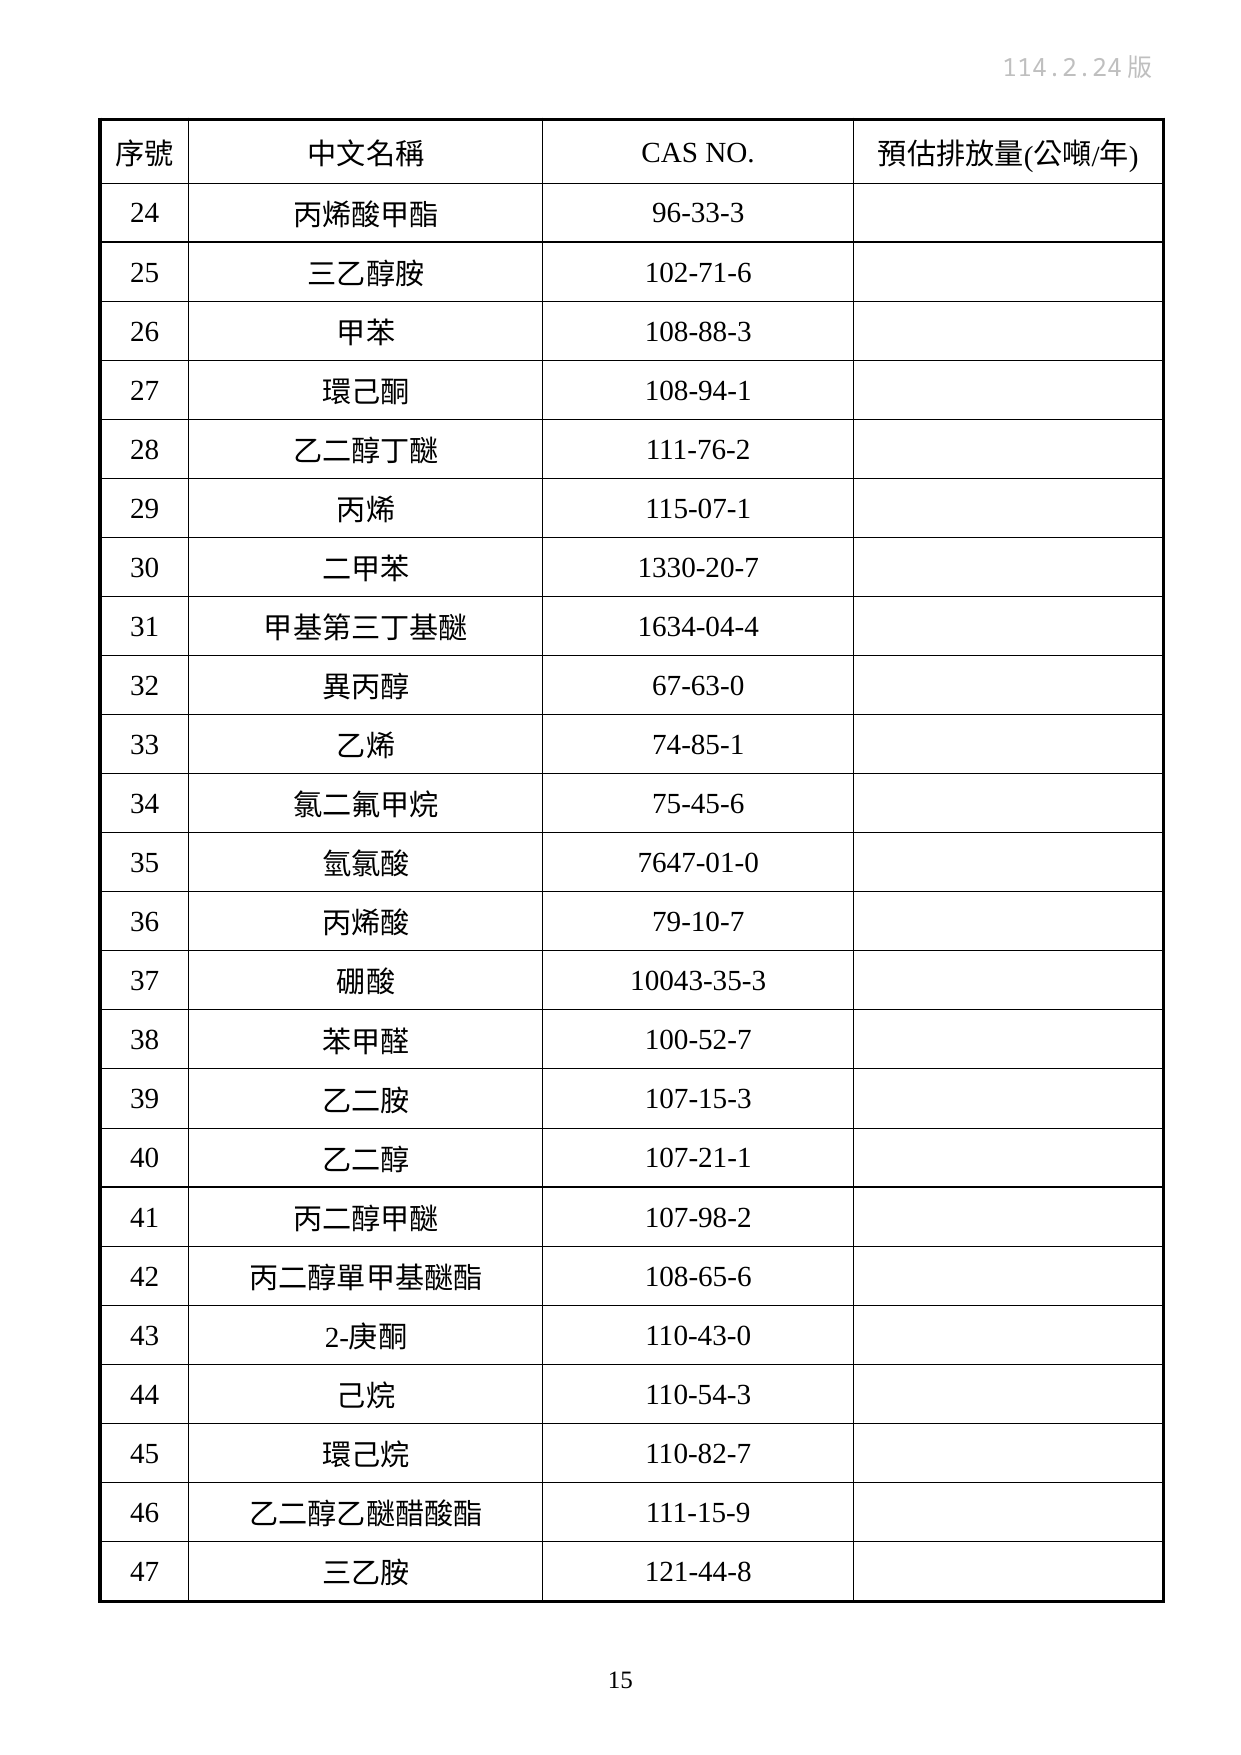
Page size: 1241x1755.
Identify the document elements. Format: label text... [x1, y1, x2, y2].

table_cell 38 [102, 1010, 188, 1068]
table_cell 7647-01-0 [543, 833, 853, 891]
table_cell 102-71-6 [543, 243, 853, 301]
table_cell [854, 951, 1162, 1009]
table_cell 乙二醇丁醚 [189, 420, 542, 478]
table_cell 110-54-3 [543, 1365, 853, 1423]
table_cell 115-07-1 [543, 479, 853, 537]
table_cell 34 [102, 774, 188, 832]
table_cell 乙二胺 [189, 1069, 542, 1127]
table_cell 二甲苯 [189, 538, 542, 596]
table_cell 46 [102, 1483, 188, 1541]
table_cell 丙烯酸 [189, 892, 542, 950]
table_cell 25 [102, 243, 188, 301]
table_cell 30 [102, 538, 188, 596]
table_header 序號 [102, 121, 188, 182]
table_cell 107-21-1 [543, 1129, 853, 1186]
table_cell [854, 1542, 1162, 1600]
table_cell 環己酮 [189, 361, 542, 419]
table_cell 2-庚酮 [189, 1306, 542, 1364]
table_cell 108-94-1 [543, 361, 853, 419]
table_cell 44 [102, 1365, 188, 1423]
table_cell 100-52-7 [543, 1010, 853, 1068]
table_cell [854, 597, 1162, 655]
table_cell 40 [102, 1129, 188, 1186]
table_cell 108-65-6 [543, 1247, 853, 1304]
table_cell 丙烯 [189, 479, 542, 537]
table_cell [854, 361, 1162, 419]
table_cell 47 [102, 1542, 188, 1600]
table_cell 42 [102, 1247, 188, 1304]
table_cell 乙二醇乙醚醋酸酯 [189, 1483, 542, 1541]
table_cell 121-44-8 [543, 1542, 853, 1600]
table_cell 乙二醇 [189, 1129, 542, 1186]
table_cell 己烷 [189, 1365, 542, 1423]
table_cell 三乙醇胺 [189, 243, 542, 301]
table_cell 丙二醇甲醚 [189, 1188, 542, 1246]
table_cell [854, 184, 1162, 241]
table_cell 107-98-2 [543, 1188, 853, 1246]
table_cell 35 [102, 833, 188, 891]
table_cell [854, 1188, 1162, 1246]
table_cell 79-10-7 [543, 892, 853, 950]
table_cell 苯甲醛 [189, 1010, 542, 1068]
table_cell 甲苯 [189, 302, 542, 359]
table_cell 33 [102, 715, 188, 773]
table_cell 111-15-9 [543, 1483, 853, 1541]
table_cell [854, 420, 1162, 478]
table_cell [854, 774, 1162, 832]
table_cell 三乙胺 [189, 1542, 542, 1600]
table_cell 異丙醇 [189, 656, 542, 714]
table_cell 74-85-1 [543, 715, 853, 773]
table_cell [854, 833, 1162, 891]
table_cell 43 [102, 1306, 188, 1364]
table_cell 111-76-2 [543, 420, 853, 478]
table_cell 67-63-0 [543, 656, 853, 714]
table_cell [854, 1069, 1162, 1127]
table_cell 39 [102, 1069, 188, 1127]
table_cell 36 [102, 892, 188, 950]
table_cell 丙二醇單甲基醚酯 [189, 1247, 542, 1304]
table_cell 37 [102, 951, 188, 1009]
table_cell 110-82-7 [543, 1424, 853, 1482]
table_cell [854, 1010, 1162, 1068]
table_cell 1330-20-7 [543, 538, 853, 596]
table_cell 28 [102, 420, 188, 478]
table_cell 26 [102, 302, 188, 359]
table_cell [854, 1424, 1162, 1482]
table_cell 96-33-3 [543, 184, 853, 241]
table_cell [854, 1483, 1162, 1541]
table_cell 107-15-3 [543, 1069, 853, 1127]
table_cell 丙烯酸甲酯 [189, 184, 542, 241]
table_cell 45 [102, 1424, 188, 1482]
table_header 中文名稱 [189, 121, 542, 182]
table_cell 32 [102, 656, 188, 714]
table_cell 29 [102, 479, 188, 537]
table_cell 硼酸 [189, 951, 542, 1009]
table_cell [854, 1306, 1162, 1364]
table_cell [854, 1365, 1162, 1423]
table_header CAS NO. [543, 121, 853, 182]
table_cell [854, 479, 1162, 537]
table_cell [854, 892, 1162, 950]
table_cell 31 [102, 597, 188, 655]
table_cell 10043-35-3 [543, 951, 853, 1009]
table_cell 氫氯酸 [189, 833, 542, 891]
table_cell 氯二氟甲烷 [189, 774, 542, 832]
table_cell 108-88-3 [543, 302, 853, 359]
table_cell 110-43-0 [543, 1306, 853, 1364]
table_cell 1634-04-4 [543, 597, 853, 655]
table_cell 75-45-6 [543, 774, 853, 832]
table_cell [854, 1247, 1162, 1304]
table_cell 甲基第三丁基醚 [189, 597, 542, 655]
table_header 預估排放量(公噸/年) [854, 121, 1162, 182]
table_cell 27 [102, 361, 188, 419]
table_cell 乙烯 [189, 715, 542, 773]
table_cell [854, 1129, 1162, 1186]
table_cell 環己烷 [189, 1424, 542, 1482]
table_cell [854, 538, 1162, 596]
table_cell 24 [102, 184, 188, 241]
table_cell [854, 243, 1162, 301]
table_cell [854, 302, 1162, 359]
table_cell [854, 656, 1162, 714]
table_cell 41 [102, 1188, 188, 1246]
table_cell [854, 715, 1162, 773]
